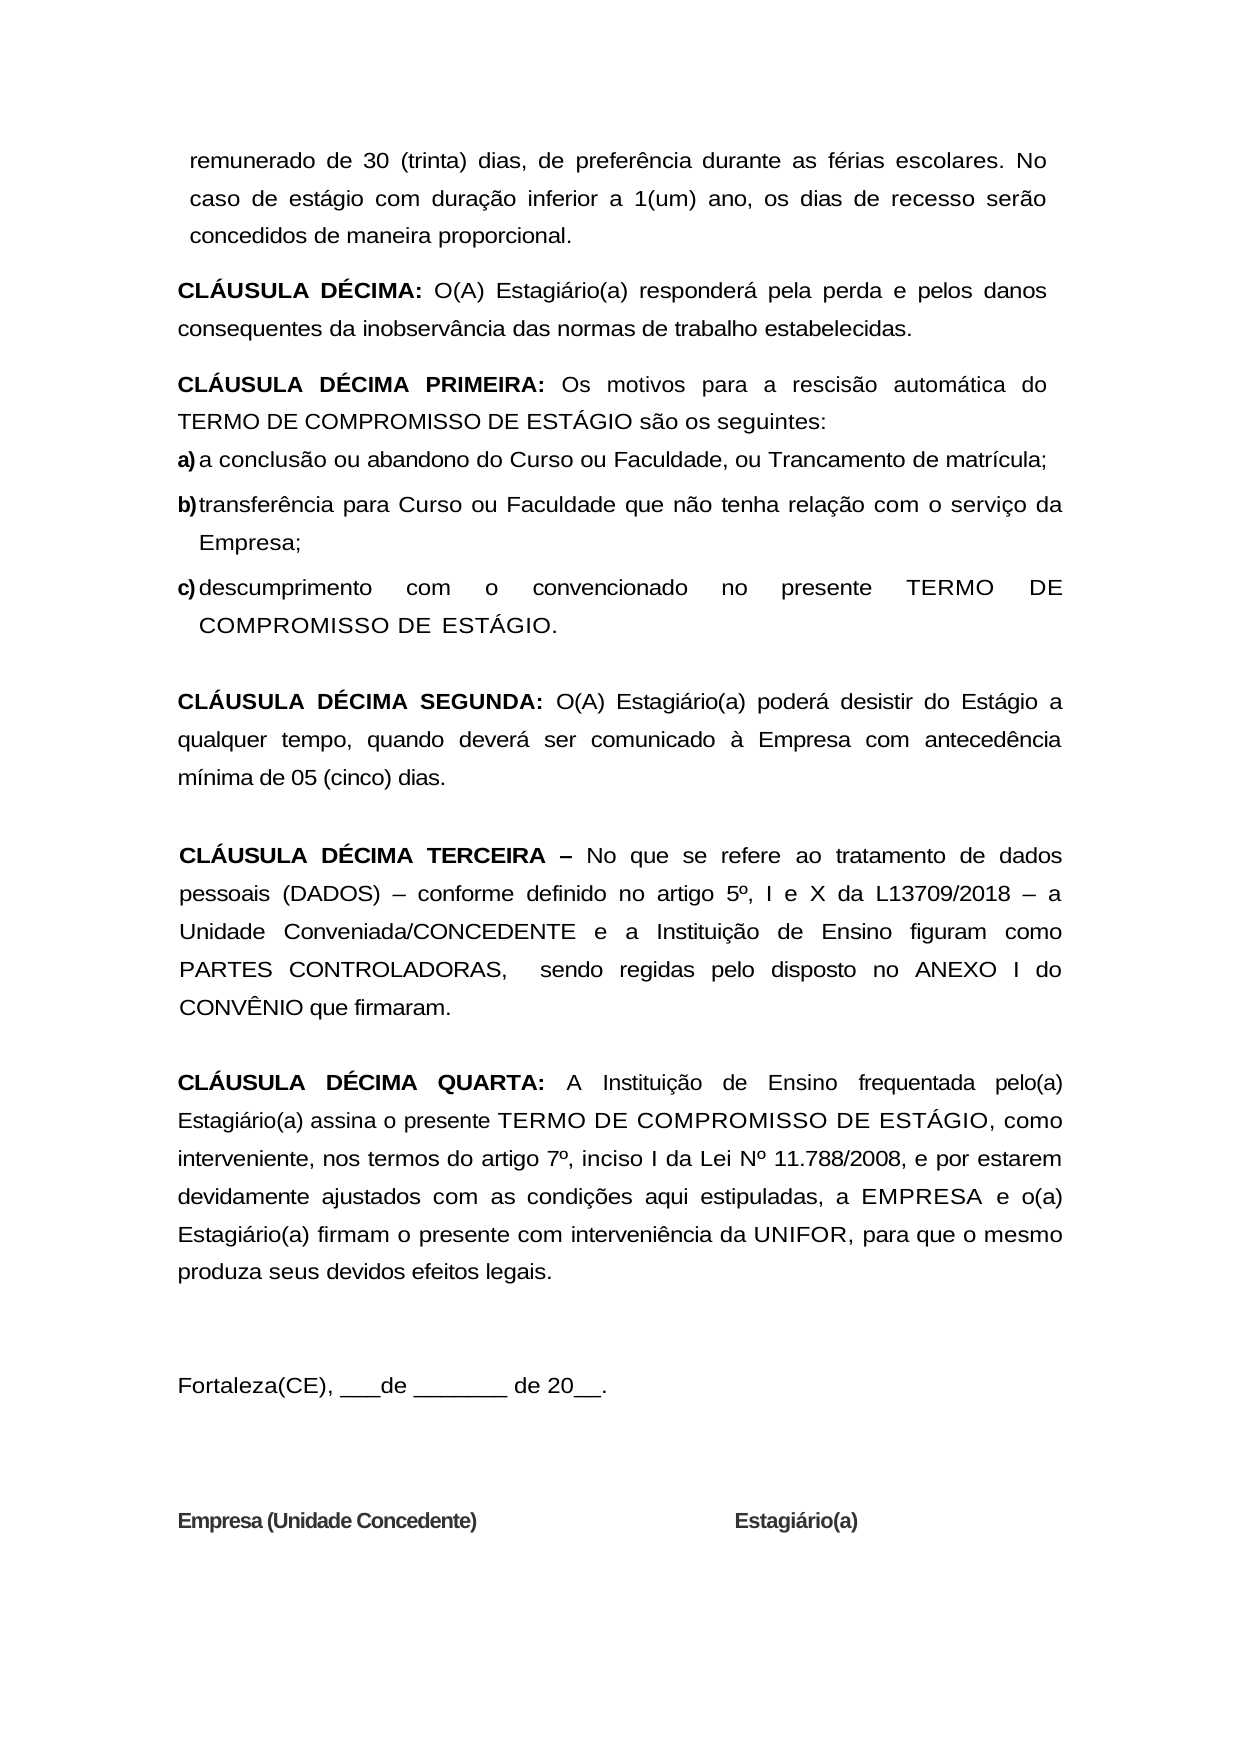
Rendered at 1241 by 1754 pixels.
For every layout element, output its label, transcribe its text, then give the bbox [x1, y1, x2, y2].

text CLÁUSULA DÉCIMA PRIMEIRA: Os motivos para a rescisão automática do TERMO DE COMPROMISSO DE ESTÁGIO são os seguintes: [177, 371, 1047, 434]
text CLÁUSULA DÉCIMA QUARTA: A Instituição de Ensino frequentada pelo(a) Estagiário(a) assina o presente TERMO DE COMPROMISSO DE ESTÁGIO, como interveniente, nos termos do artigo 7º, inciso I da Lei Nº 11.788/2008, e por estarem devidamente ajustados com as condições aqui estipuladas, a EMPRESA e o(a) Estagiário(a) firmam o presente com interveniência da UNIFOR, para que o mesmo produza seus devidos efeitos legais. [177, 1070, 1063, 1284]
list descumprimento com o convencionado no presente TERMO DE COMPROMISSO DE ESTÁGIO. [177, 575, 1063, 638]
list transferência para Curso ou Faculdade que não tenha relação com o serviço da Empresa; [177, 492, 1063, 555]
text Empresa (Unidade Concedente) Estagiário(a) [177, 1508, 1063, 1533]
list remunerado de 30 (trinta) dias, de preferência durante as férias escolares. No caso de estágio com duração inferior a 1(um) ano, os dias de recesso serão concedidos de maneira proporcional. [189, 148, 1047, 248]
text Fortaleza(CE), ___de _______ de 20__. [177, 1373, 1051, 1398]
text CLÁUSULA DÉCIMA TERCEIRA – No que se refere ao tratamento de dados pessoais (DADOS) – conforme definido no artigo 5º, I e X da L13709/2018 – a Unidade Conveniada/CONCEDENTE e a Instituição de Ensino figuram como PARTES CONTROLADORAS, sendo regidas pelo disposto no ANEXO I do CONVÊNIO que firmaram. [179, 842, 1063, 1019]
text CLÁUSULA DÉCIMA: O(A) Estagiário(a) responderá pela perda e pelos danos consequentes da inobservância das normas de trabalho estabelecidas. [177, 278, 1047, 341]
list a conclusão ou abandono do Curso ou Faculdade, ou Trancamento de matrícula; [177, 447, 1063, 472]
text CLÁUSULA DÉCIMA SEGUNDA: O(A) Estagiário(a) poderá desistir do Estágio a qualquer tempo, quando deverá ser comunicado à Empresa com antecedência mínima de 05 (cinco) dias. [177, 689, 1063, 790]
